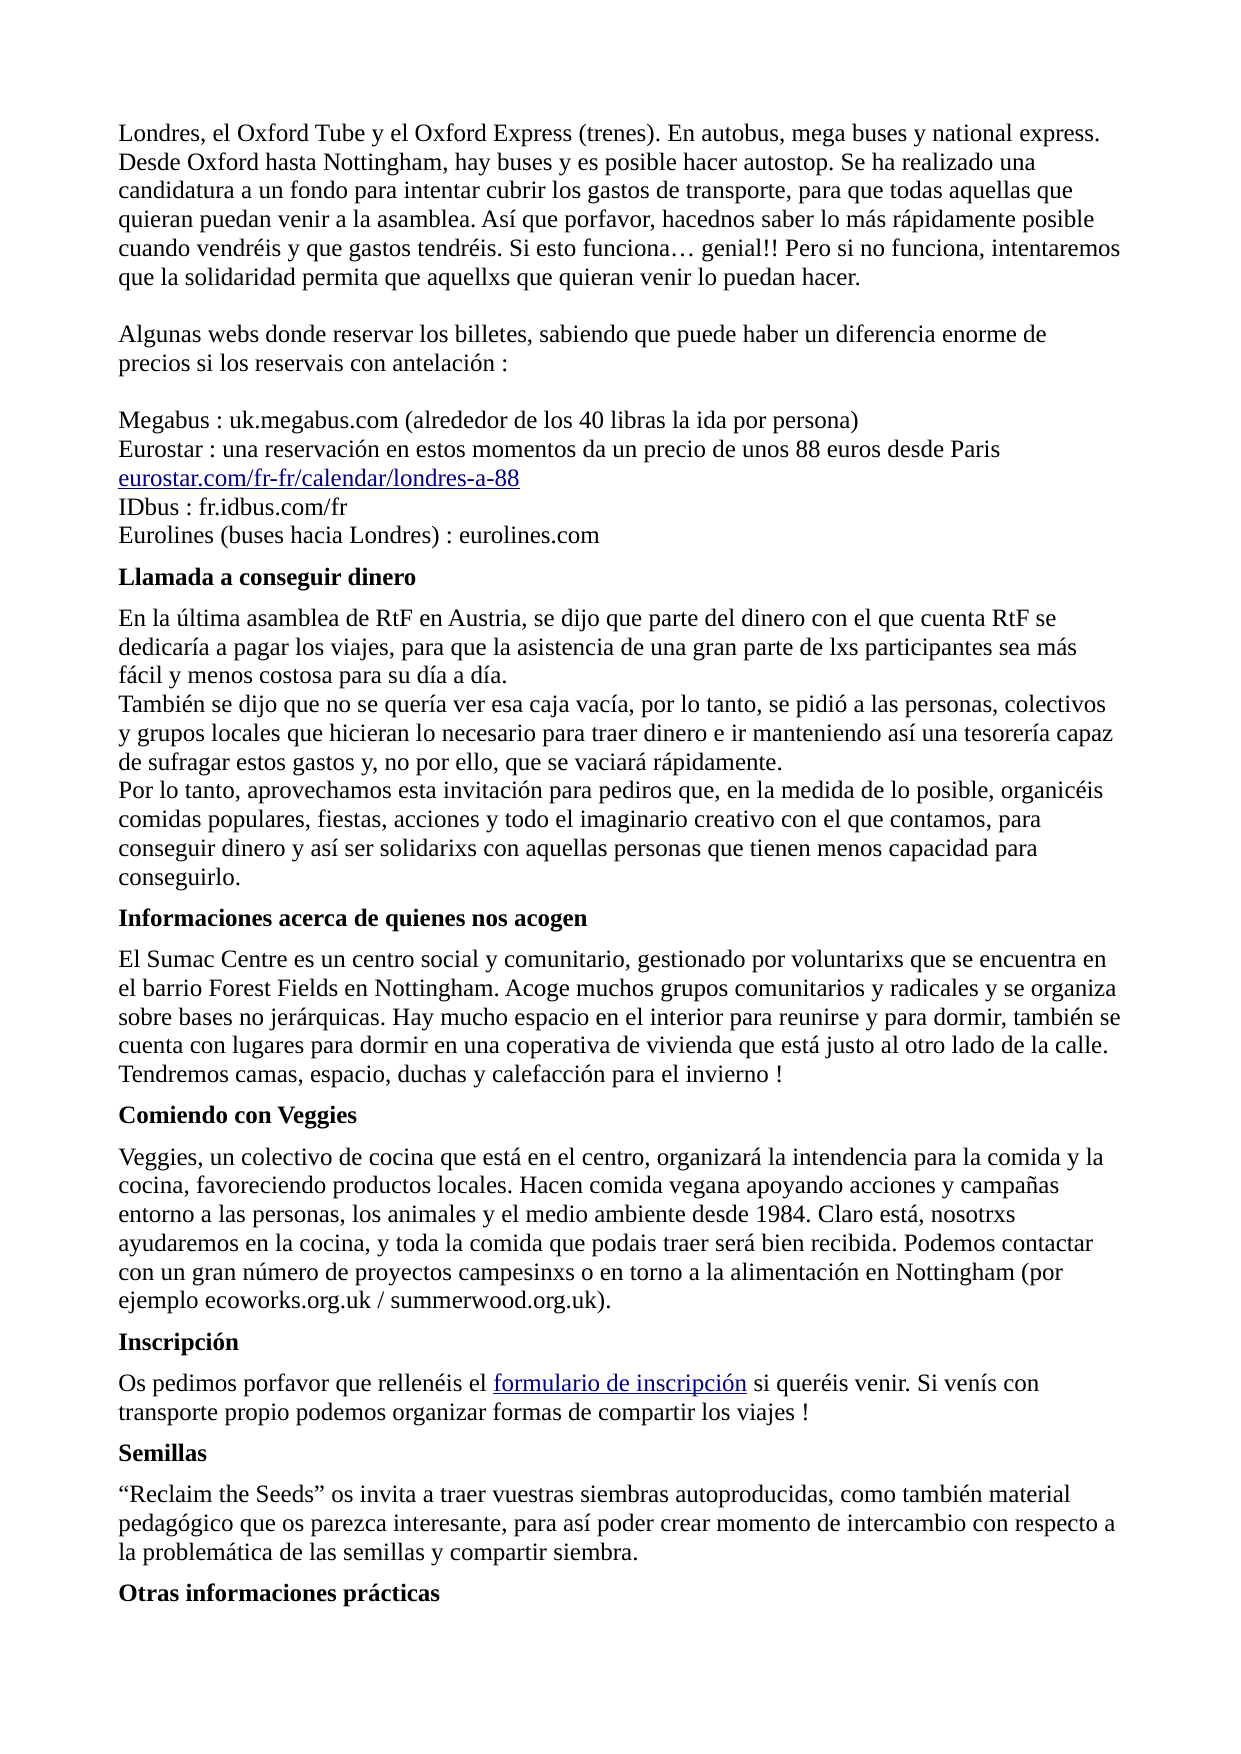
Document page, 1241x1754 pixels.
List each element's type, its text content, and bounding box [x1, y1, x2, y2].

text Informaciones acerca de quienes nos acogen [118, 903, 1122, 932]
text Londres, el Oxford Tube y el Oxford Express (trenes). En autobus, mega buses y national express. Desde Oxford hasta Nottingham, hay buses y es posible hacer autostop. Se ha realizado una candidatura a un fondo para intentar cubrir los gastos de transporte, para que todas aquellas que quieran puedan venir a la asamblea. Así que porfavor, hacednos saber lo más rápidamente posible cuando vendréis y que gastos tendréis. Si esto funciona… genial!! Pero si no funciona, intentaremos que la solidaridad permita que aquellxs que quieran venir lo puedan hacer. Algunas webs donde reservar los billetes, sabiendo que puede haber un diferencia enorme de precios si los reservais con antelación : Megabus : uk.megabus.com (alrededor de los 40 libras la ida por persona) Eurostar : una reservación en estos momentos da un precio de unos 88 euros desde Paris eurostar.com/fr-fr/calendar/londres-a-88 IDbus : fr.idbus.com/fr Eurolines (buses hacia Londres) : eurolines.com [118, 118, 1122, 549]
text Otras informaciones prácticas [118, 1578, 1122, 1607]
text El Sumac Centre es un centro social y comunitario, gestionado por voluntarixs que se encuentra en el barrio Forest Fields en Nottingham. Acoge muchos grupos comunitarios y radicales y se organiza sobre bases no jerárquicas. Hay mucho espacio en el interior para reunirse y para dormir, también se cuenta con lugares para dormir en una coperativa de vivienda que está justo al otro lado de la calle. Tendremos camas, espacio, duchas y calefacción para el invierno ! [118, 944, 1122, 1088]
text Veggies, un colectivo de cocina que está en el centro, organizará la intendencia para la comida y la cocina, favoreciendo productos locales. Hacen comida vegana apoyando acciones y campañas entorno a las personas, los animales y el medio ambiente desde 1984. Claro está, nosotrxs ayudaremos en la cocina, y toda la comida que podais traer será bien recibida. Podemos contactar con un gran número de proyectos campesinxs o en torno a la alimentación en Nottingham (por ejemplo ecoworks.org.uk / summerwood.org.uk). [118, 1142, 1122, 1314]
text Semillas [118, 1438, 1122, 1467]
text Llamada a conseguir dinero [118, 562, 1122, 591]
text “Reclaim the Seeds” os invita a traer vuestras siembras autoproducidas, como también material pedagógico que os parezca interesante, para así poder crear momento de intercambio con respecto a la problemática de las semillas y compartir siembra. [118, 1479, 1122, 1566]
text Comiendo con Veggies [118, 1101, 1122, 1129]
text En la última asamblea de RtF en Austria, se dijo que parte del dinero con el que cuenta RtF se dedicaría a pagar los viajes, para que la asistencia de una gran parte de lxs participantes sea más fácil y menos costosa para su día a día. También se dijo que no se quería ver esa caja vacía, por lo tanto, se pidió a las personas, colectivos y grupos locales que hicieran lo necesario para traer dinero e ir manteniendo así una tesorería capaz de sufragar estos gastos y, no por ello, que se vaciará rápidamente. Por lo tanto, aprovechamos esta invitación para pediros que, en la medida de lo posible, organicéis comidas populares, fiestas, acciones y todo el imaginario creativo con el que contamos, para conseguir dinero y así ser solidarixs con aquellas personas que tienen menos capacidad para conseguirlo. [118, 603, 1122, 891]
text Os pedimos porfavor que rellenéis el formulario de inscripción si queréis venir. Si venís con transporte propio podemos organizar formas de compartir los viajes ! [118, 1368, 1122, 1426]
text Inscripción [118, 1327, 1122, 1356]
